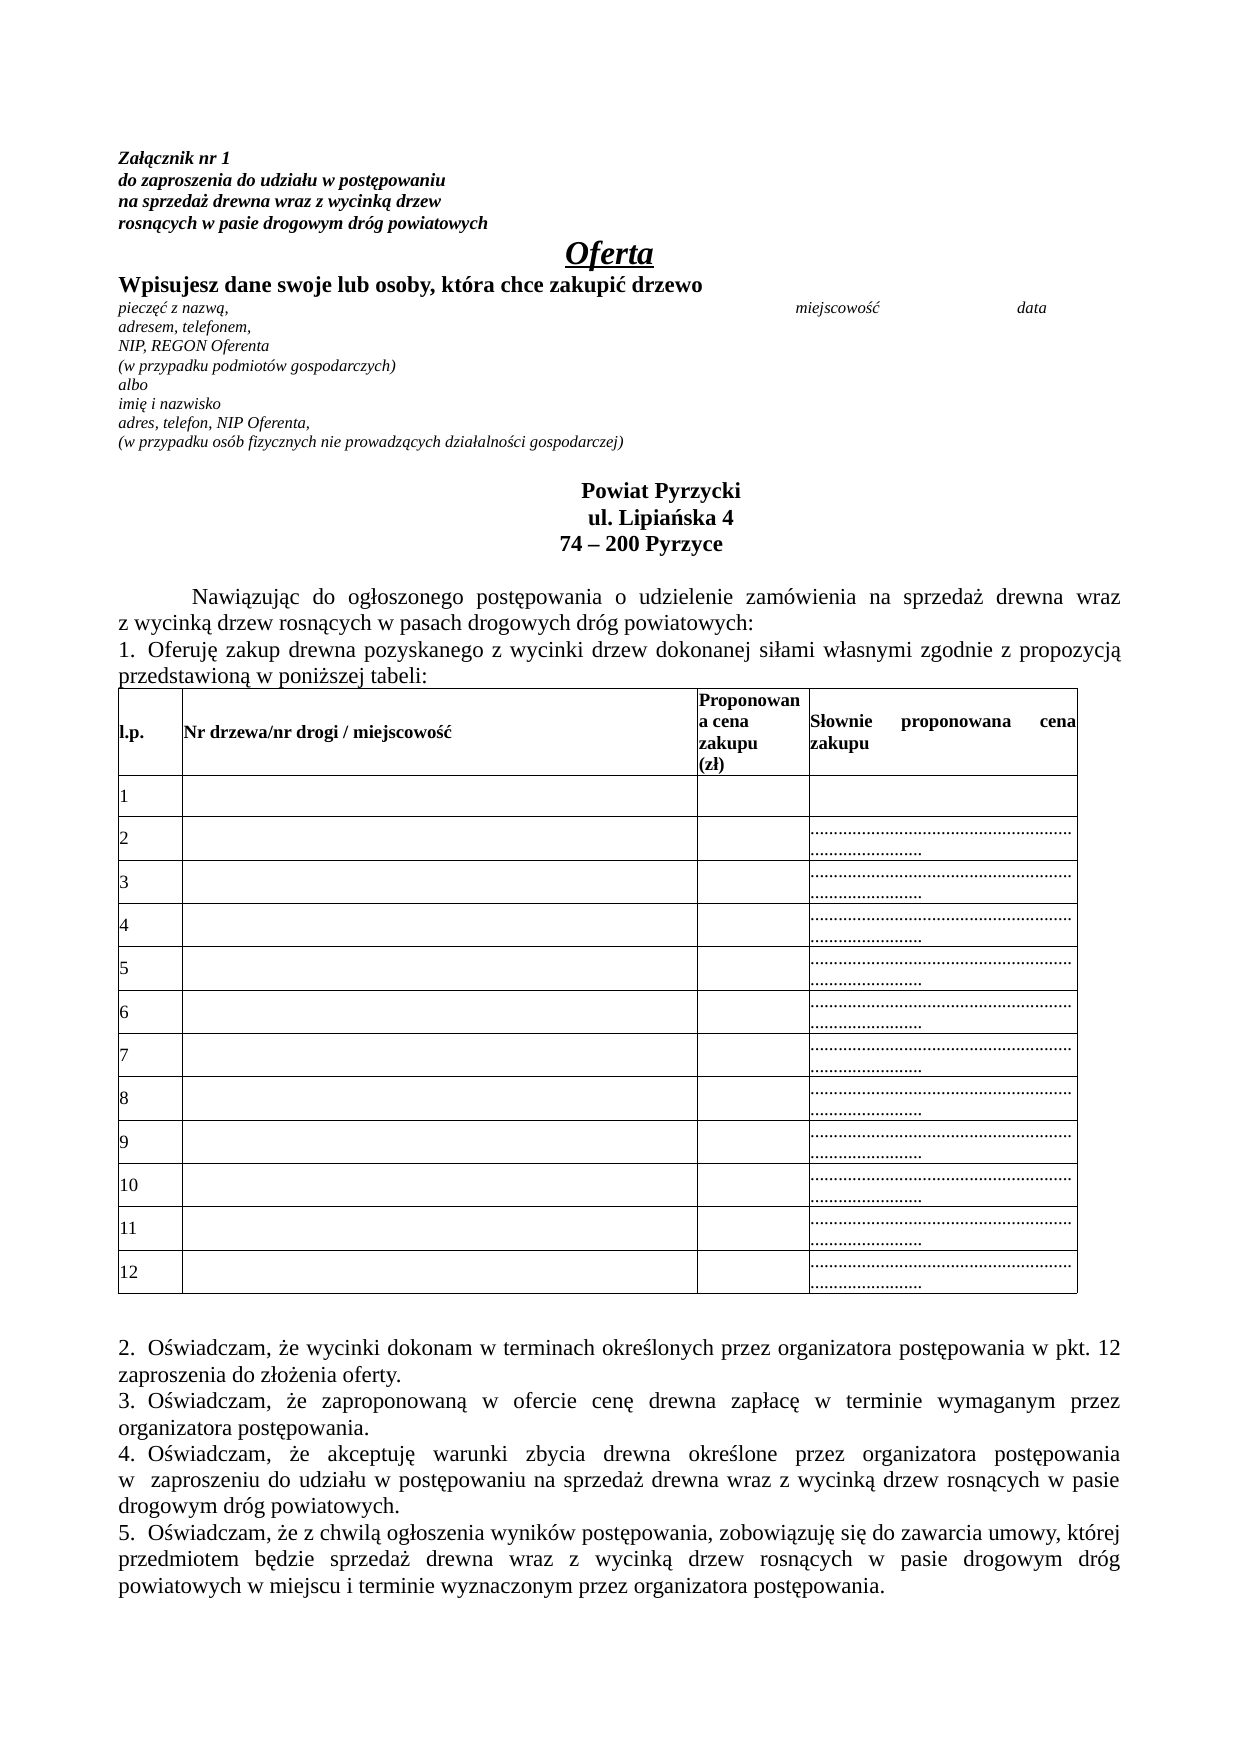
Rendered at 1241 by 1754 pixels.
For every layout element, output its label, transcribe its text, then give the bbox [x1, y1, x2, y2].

table_cell ................................................................................ [810, 904, 1077, 946]
table_cell [698, 1077, 809, 1120]
table_cell ................................................................................ [810, 1251, 1077, 1293]
table_cell [698, 861, 809, 903]
text (w przypadku podmiotów gospodarczych) [118, 355, 1122, 374]
table_cell 5 [119, 947, 182, 990]
table_cell ................................................................................ [810, 861, 1077, 903]
list Oświadczam, że akceptuję warunki zbycia drewna określone przez organizatora postępowania w zaproszeniu do udziału w postępowaniu na sprzedaż drewna wraz z wycinką drzew rosnących w pasie drogowym dróg powiatowych. [118, 1440, 1122, 1519]
table_cell [183, 817, 697, 860]
table_cell [183, 861, 697, 903]
text rosnących w pasie drogowym dróg powiatowych [118, 212, 1122, 233]
text do zaproszenia do udziału w postępowaniu [118, 168, 1122, 190]
list Oświadczam, że z chwilą ogłoszenia wyników postępowania, zobowiązuję się do zawarcia umowy, której przedmiotem będzie sprzedaż drewna wraz z wycinką drzew rosnących w pasie drogowym dróg powiatowych w miejscu i terminie wyznaczonym przez organizatora postępowania. [118, 1519, 1122, 1598]
table_cell 4 [119, 904, 182, 946]
table_cell 9 [119, 1121, 182, 1163]
table_cell ................................................................................ [810, 1164, 1077, 1206]
table_cell 3 [119, 861, 182, 903]
table_cell ................................................................................ [810, 817, 1077, 860]
text adres, telefon, NIP Oferenta, [118, 413, 1122, 432]
table_cell 11 [119, 1207, 182, 1250]
text Wpisujesz dane swoje lub osoby, która chce zakupić drzewo [118, 271, 1122, 298]
text Nawiązując do ogłoszonego postępowania o udzielenie zamówienia na sprzedaż drewna wraz z wycinką drzew rosnących w pasach drogowych dróg powiatowych: [118, 583, 1122, 636]
table_cell ................................................................................ [810, 1207, 1077, 1250]
table_cell ................................................................................ [810, 1077, 1077, 1120]
table_header Proponowana cena zakupu (zł) [698, 689, 809, 775]
table_cell [183, 1121, 697, 1163]
table_cell [183, 1164, 697, 1206]
table_cell 1 [119, 776, 182, 816]
table_cell [698, 947, 809, 990]
table_cell [698, 1121, 809, 1163]
text Oferta [118, 233, 1122, 271]
table_cell 6 [119, 991, 182, 1033]
table_cell [183, 947, 697, 990]
table_cell [183, 1207, 697, 1250]
table_cell [698, 1251, 809, 1293]
list Oświadczam, że wycinki dokonam w terminach określonych przez organizatora postępowania w pkt. 12 zaproszenia do złożenia oferty. [118, 1334, 1122, 1387]
table_cell [698, 991, 809, 1033]
table_cell [183, 1251, 697, 1293]
text pieczęć z nazwą, miejscowość data [118, 298, 1122, 317]
text na sprzedaż drewna wraz z wycinką drzew [118, 190, 1122, 212]
text 74 – 200 Pyrzyce [118, 530, 1122, 557]
table_cell ................................................................................ [810, 947, 1077, 990]
table_header Słownie proponowana cena zakupu [810, 689, 1077, 775]
text Załącznik nr 1 [118, 147, 1122, 168]
table_cell 8 [119, 1077, 182, 1120]
table_cell [183, 776, 697, 816]
text (w przypadku osób fizycznych nie prowadzących działalności gospodarczej) [118, 432, 1122, 451]
table_cell [183, 991, 697, 1033]
text Powiat Pyrzycki [118, 477, 1122, 504]
text adresem, telefonem, [118, 317, 1122, 336]
table_cell [698, 1207, 809, 1250]
table_cell [698, 1164, 809, 1206]
table_cell [183, 1034, 697, 1076]
text albo [118, 374, 1122, 394]
table_cell [183, 904, 697, 946]
text NIP, REGON Oferenta [118, 336, 1122, 355]
table_header Nr drzewa/nr drogi / miejscowość [183, 689, 697, 775]
table_cell [698, 776, 809, 816]
table_cell 2 [119, 817, 182, 860]
table_cell [698, 1034, 809, 1076]
table_cell ................................................................................ [810, 1034, 1077, 1076]
text ul. Lipiańska 4 [118, 504, 1122, 530]
table_cell 12 [119, 1251, 182, 1293]
table_cell 10 [119, 1164, 182, 1206]
table_header l.p. [119, 689, 182, 775]
table_cell ................................................................................ [810, 1121, 1077, 1163]
text imię i nazwisko [118, 394, 1122, 413]
table_cell ................................................................................ [810, 991, 1077, 1033]
list Oświadczam, że zaproponowaną w ofercie cenę drewna zapłacę w terminie wymaganym przez organizatora postępowania. [118, 1387, 1122, 1440]
table_cell [183, 1077, 697, 1120]
table_cell 7 [119, 1034, 182, 1076]
text 1. Oferuję zakup drewna pozyskanego z wycinki drzew dokonanej siłami własnymi zgodnie z propozycją przedstawioną w poniższej tabeli: [118, 636, 1122, 688]
table_cell [698, 817, 809, 860]
table_cell [698, 904, 809, 946]
table_cell [810, 776, 1077, 816]
